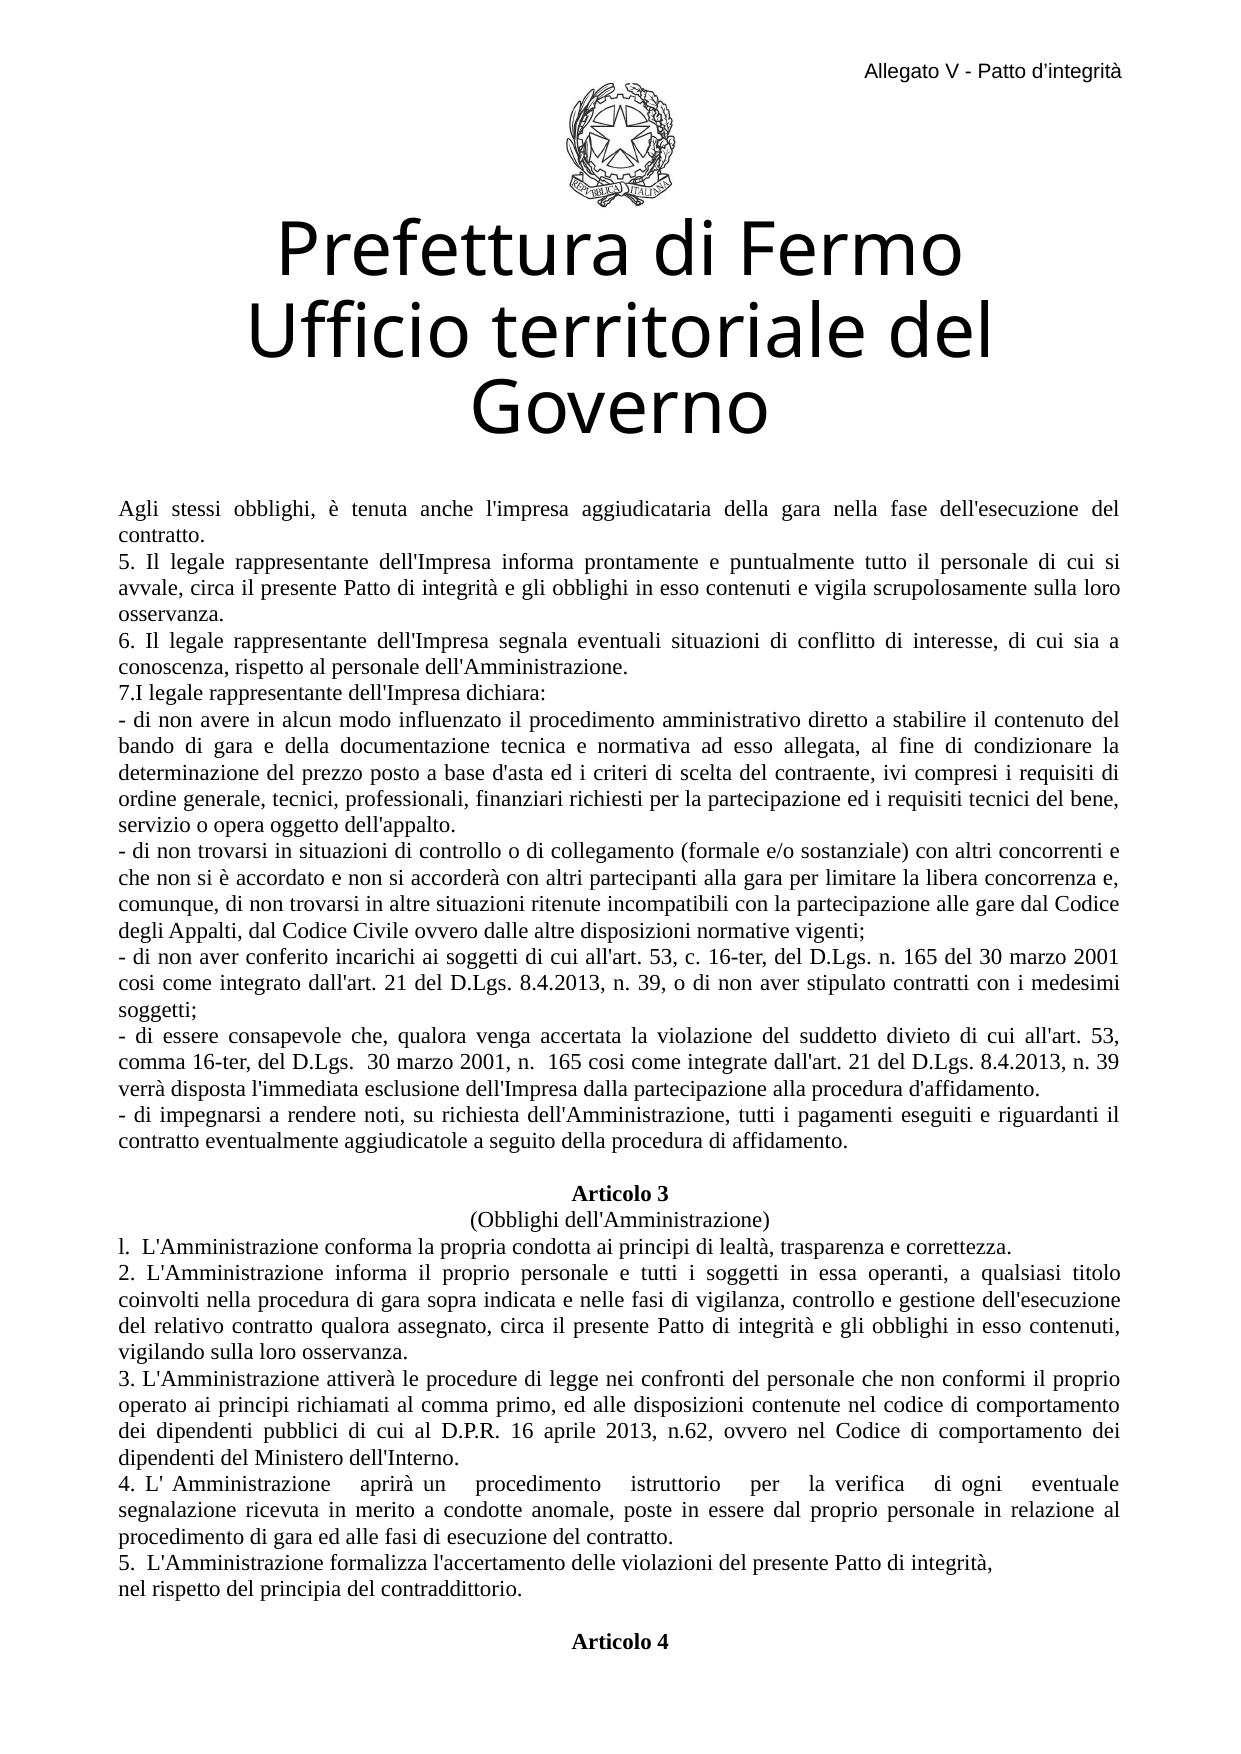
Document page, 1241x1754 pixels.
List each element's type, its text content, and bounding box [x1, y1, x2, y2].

text nel rispetto del principia del contraddittorio. [118, 1576, 1122, 1602]
text - di non aver conferito incarichi ai soggetti di cui all'art. 53, c. 16-ter, del D.Lgs. n. 165 del 30 marzo 2001 cosi come integrato dall'art. 21 del D.Lgs. 8.4.2013, n. 39, o di non aver stipulato contratti con i medesimi soggetti; [118, 943, 1122, 1022]
text 2. L'Amministrazione informa il proprio personale e tutti i soggetti in essa operanti, a qualsiasi titolo coinvolti nella procedura di gara sopra indicata e nelle fasi di vigilanza, controllo e gestione dell'esecuzione del relativo contratto qualora assegnato, circa il presente Patto di integrità e gli obblighi in esso contenuti, vigilando sulla loro osservanza. [118, 1259, 1122, 1365]
text - di non avere in alcun modo influenzato il procedimento amministrativo diretto a stabilire il contenuto del bando di gara e della documentazione tecnica e normativa ad esso allegata, al fine di condizionare la determinazione del prezzo posto a base d'asta ed i criteri di scelta del contraente, ivi compresi i requisiti di ordine generale, tecnici, professionali, finanziari richiesti per la partecipazione ed i requisiti tecnici del bene, servizio o opera oggetto dell'appalto. [118, 706, 1122, 838]
text - di impegnarsi a rendere noti, su richiesta dell'Amministrazione, tutti i pagamenti eseguiti e riguardanti il contratto eventualmente aggiudicatole a seguito della procedura di affidamento. [118, 1101, 1122, 1154]
text Articolo 4 [118, 1628, 1122, 1654]
text 5. L'Amministrazione formalizza l'accertamento delle violazioni del presente Patto di integrità, [118, 1549, 1122, 1576]
text - di essere consapevole che, qualora venga accertata la violazione del suddetto divieto di cui all'art. 53, comma 16-ter, del D.Lgs. 30 marzo 2001, n. 165 cosi come integrate dall'art. 21 del D.Lgs. 8.4.2013, n. 39 verrà disposta l'immediata esclusione dell'Impresa dalla partecipazione alla procedura d'affidamento. [118, 1022, 1122, 1101]
text 5. Il legale rappresentante dell'Impresa informa prontamente e puntualmente tutto il personale di cui si avvale, circa il presente Patto di integrità e gli obblighi in esso contenuti e vigila scrupolosamente sulla loro osservanza. [118, 548, 1122, 627]
text 6. Il legale rappresentante dell'Impresa segnala eventuali situazioni di conflitto di interesse, di cui sia a conoscenza, rispetto al personale dell'Amministrazione. [118, 627, 1122, 679]
text (Obblighi dell'Amministrazione) [118, 1207, 1122, 1233]
text 4. L' Amministrazione aprirà un procedimento istruttorio per la verifica di ogni eventuale segnalazione ricevuta in merito a condotte anomale, poste in essere dal proprio personale in relazione al procedimento di gara ed alle fasi di esecuzione del contratto. [118, 1470, 1122, 1549]
text Articolo 3 [118, 1180, 1122, 1207]
text l. L'Amministrazione conforma la propria condotta ai principi di lealtà, trasparenza e correttezza. [118, 1233, 1122, 1259]
text - di non trovarsi in situazioni di controllo o di collegamento (formale e/o sostanziale) con altri concorrenti e che non si è accordato e non si accorderà con altri partecipanti alla gara per limitare la libera concorrenza e, comunque, di non trovarsi in altre situazioni ritenute incompatibili con la partecipazione alle gare dal Codice degli Appalti, dal Codice Civile ovvero dalle altre disposizioni normative vigenti; [118, 838, 1122, 943]
text 3. L'Amministrazione attiverà le procedure di legge nei confronti del personale che non conformi il proprio operato ai principi richiamati al comma primo, ed alle disposizioni contenute nel codice di comportamento dei dipendenti pubblici di cui al D.P.R. 16 aprile 2013, n.62, ovvero nel Codice di comportamento dei dipendenti del Ministero dell'Interno. [118, 1365, 1122, 1470]
text Agli stessi obblighi, è tenuta anche l'impresa aggiudicataria della gara nella fase dell'esecuzione del contratto. [118, 495, 1122, 548]
text 7.I legale rappresentante dell'Impresa dichiara: [118, 679, 1122, 706]
